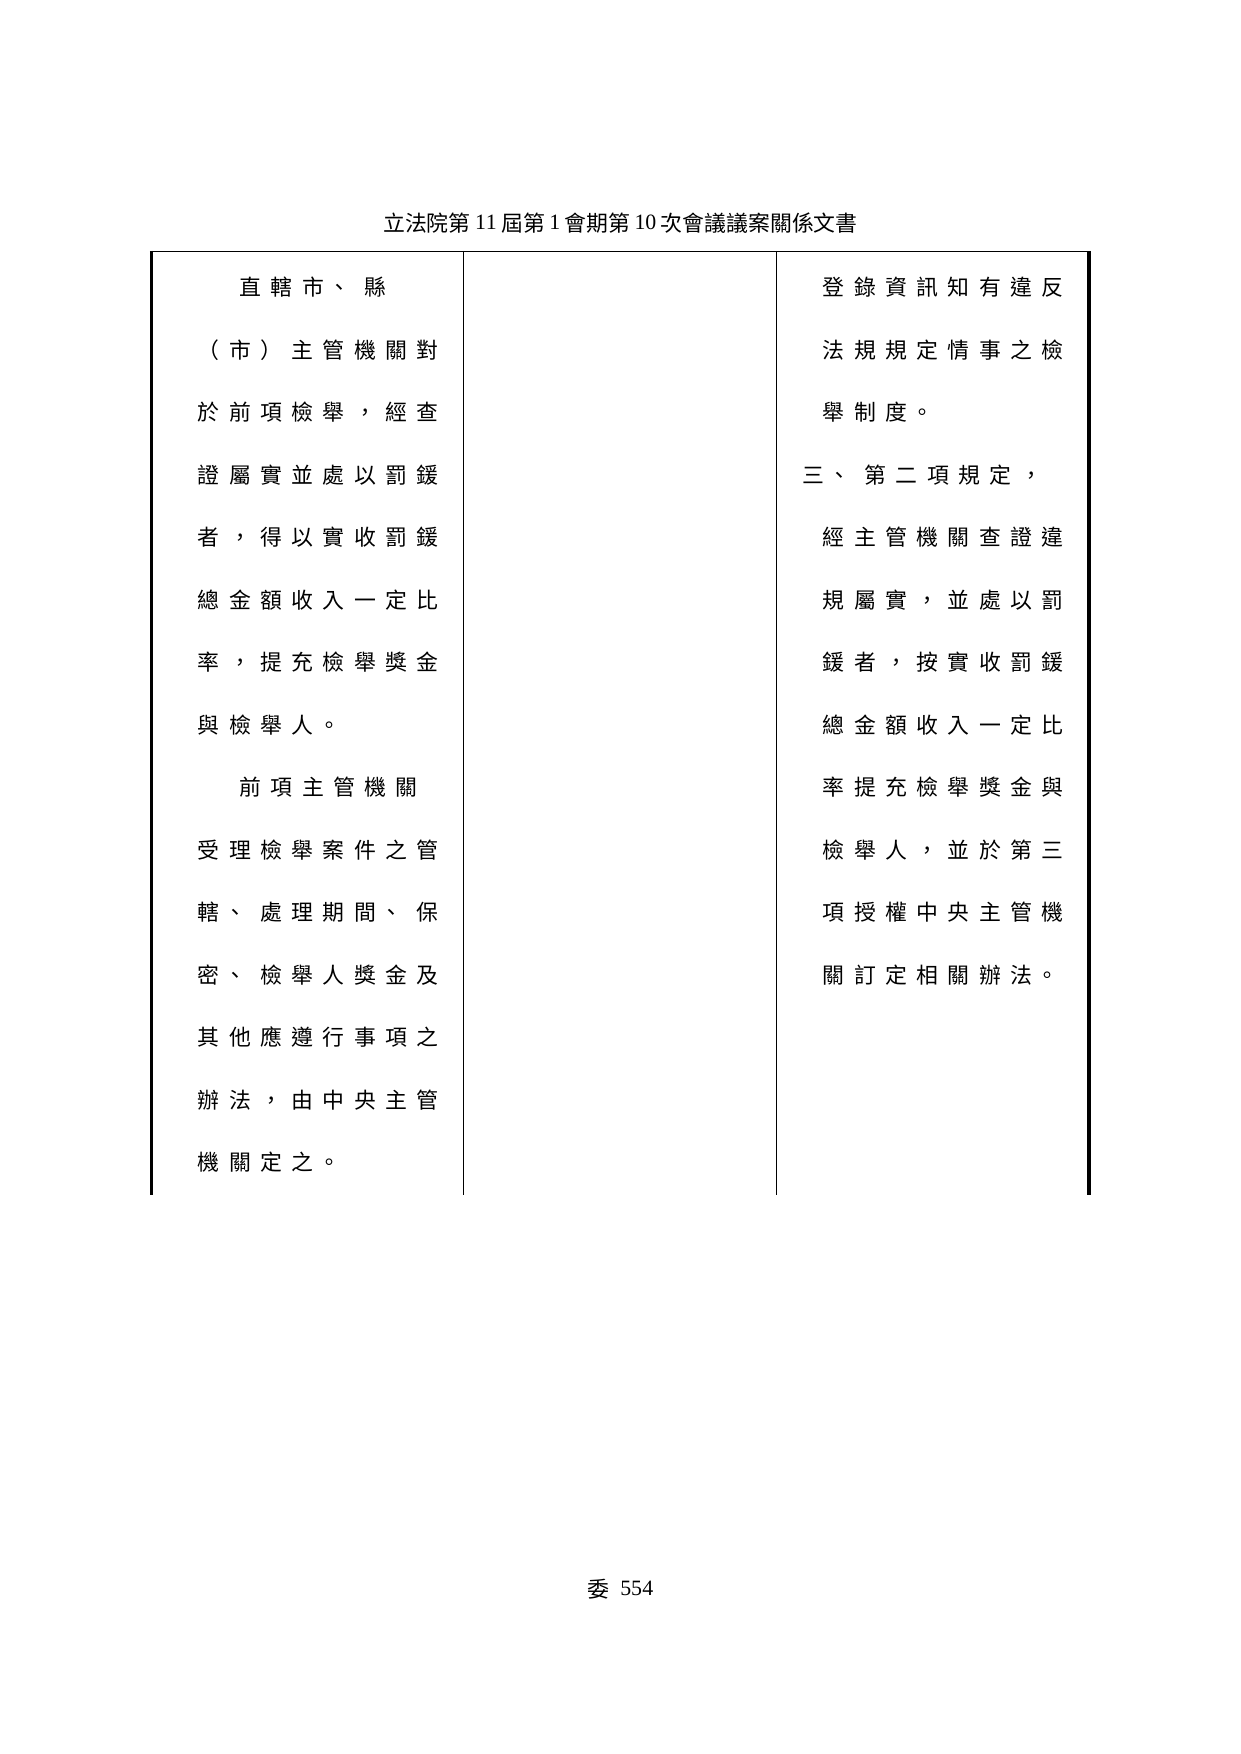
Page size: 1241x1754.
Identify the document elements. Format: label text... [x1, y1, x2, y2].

table_cell [464, 252, 776, 1195]
table_cell 登錄資訊知有違反法規規定情事之檢舉制度。 三、第二項規定，經主管機關查證違規屬實，並處以罰鍰者，按實收罰鍰總金額收入一定比率提充檢舉獎金與檢舉人，並於第三項授權中央主管機關訂定相關辦法。 [777, 252, 1087, 1195]
table_cell 直轄市、縣（市）主管機關對於前項檢舉，經查證屬實並處以罰鍰者，得以實收罰鍰總金額收入一定比率，提充檢舉獎金與檢舉人。 前項主管機關受理檢舉案件之管轄、處理期間、保密、檢舉人獎金及其他應遵行事項之辦法，由中央主管機關定之。 [153, 252, 463, 1195]
